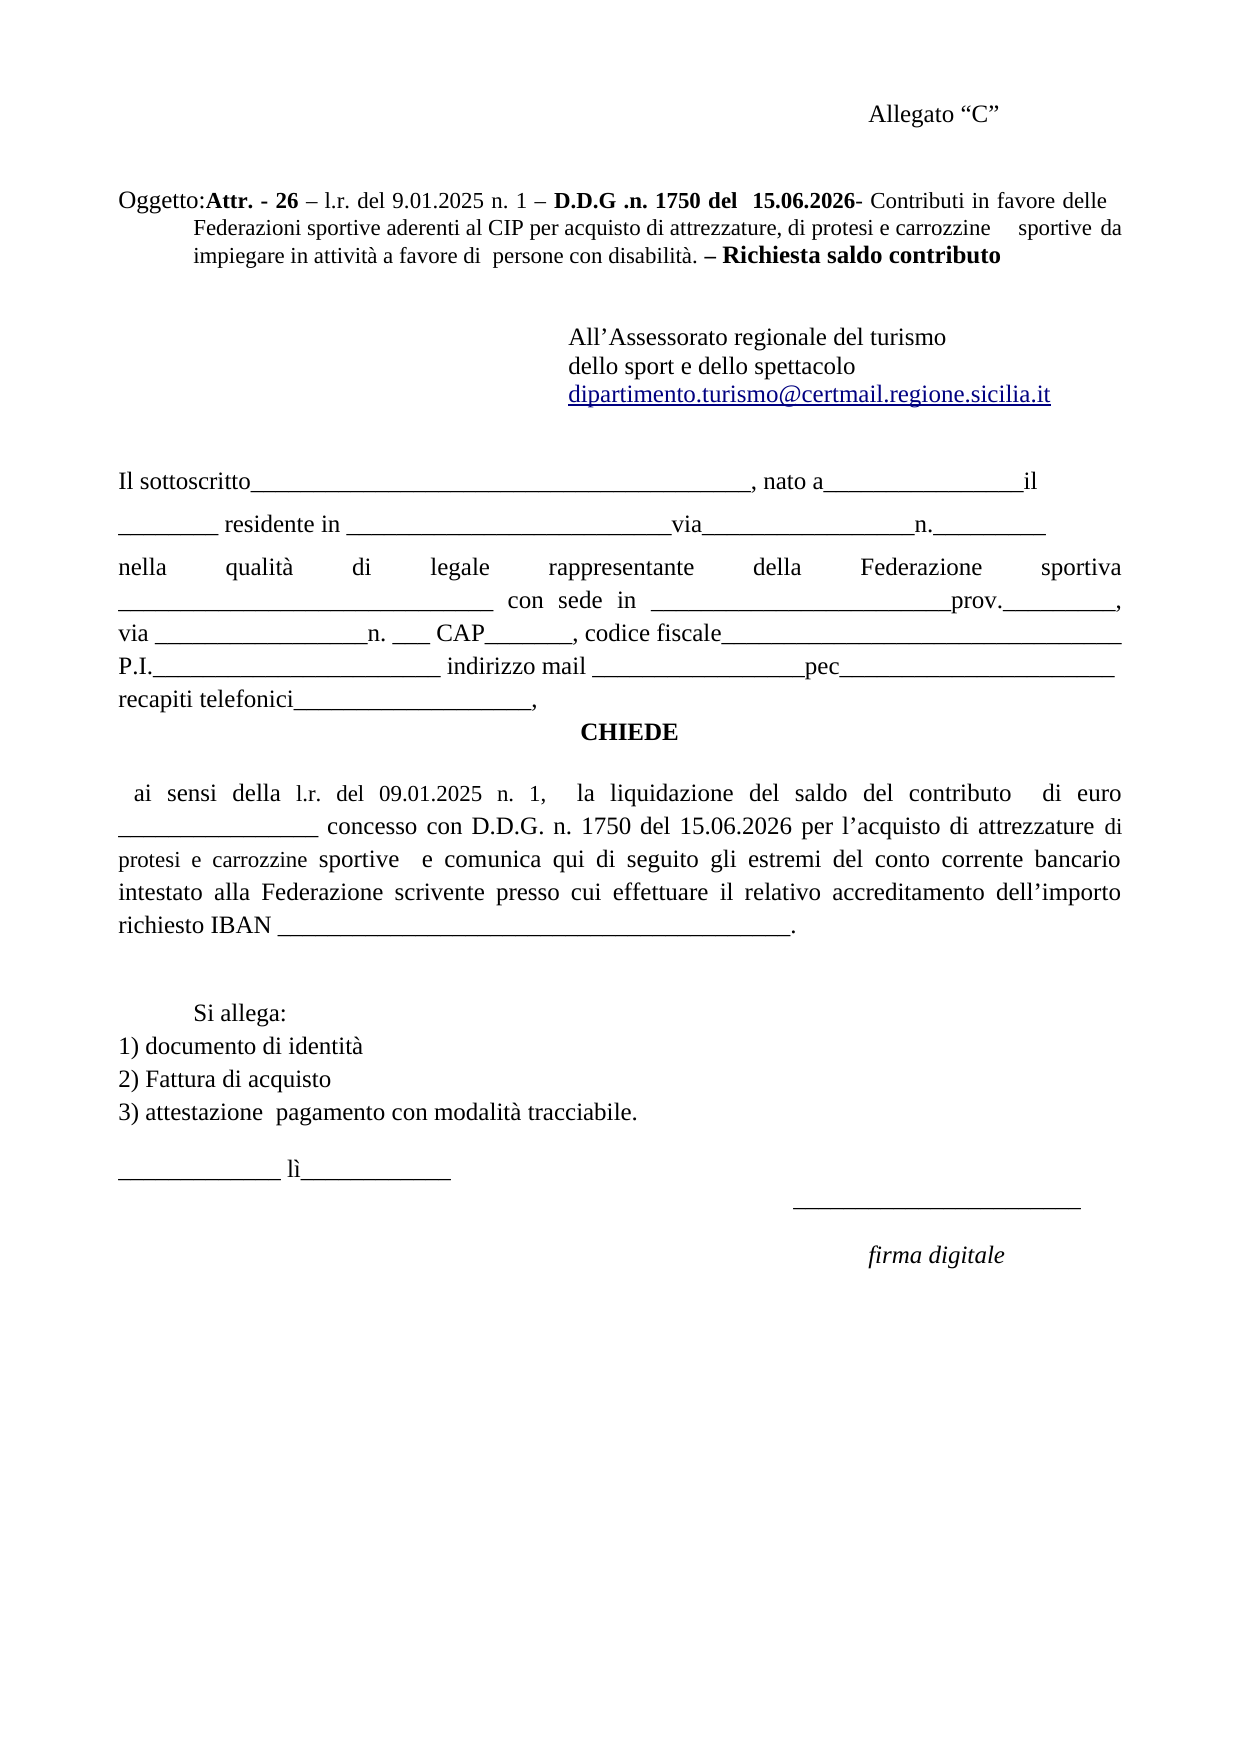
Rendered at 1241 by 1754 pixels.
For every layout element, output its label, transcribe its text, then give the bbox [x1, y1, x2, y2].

text P.I._______________________ indirizzo mail _________________pec______________________ [118, 651, 1122, 680]
text Il sottoscritto________________________________________, nato a________________il ________ residente in __________________________via_________________n._________ [118, 466, 1122, 538]
text Allegato “C” [118, 99, 1122, 128]
list _______________________ [156, 1183, 1122, 1212]
text Oggetto:Attr. - 26 – l.r. del 9.01.2025 n. 1 – D.D.G .n. 1750 del 15.06.2026- Contributi in favore delle Federazioni sportive aderenti al CIP per acquisto di attrezzature, di protesi e carrozzine sportive da impiegare in attività a favore di persone con disabilità. – Richiesta saldo contributo [118, 185, 1122, 269]
text ai sensi della l.r. del 09.01.2025 n. 1, la liquidazione del saldo del contributo di euro ________________ concesso con D.D.G. n. 1750 del 15.06.2026 per l’acquisto di attrezzature di protesi e carrozzine sportive e comunica qui di seguito gli estremi del conto corrente bancario intestato alla Federazione scrivente presso cui effettuare il relativo accreditamento dell’importo richiesto IBAN _________________________________________. [118, 778, 1122, 938]
text All’Assessorato regionale del turismo [118, 322, 1122, 351]
text dipartimento.turismo@certmail.regione.sicilia.it [118, 379, 1122, 408]
text Si allega: [118, 998, 1122, 1027]
text nella qualità di legale rappresentante della Federazione sportiva ______________________________ con sede in ________________________prov._________, via _________________n. ___ CAP_______, codice fiscale________________________________ [118, 552, 1122, 647]
text firma digitale [118, 1212, 1122, 1269]
text 3) attestazione pagamento con modalità tracciabile. [118, 1097, 1122, 1126]
text _____________ lì____________ [118, 1154, 1122, 1183]
text dello sport e dello spettacolo [118, 351, 1122, 379]
text 1) documento di identità [118, 1031, 1122, 1060]
text CHIEDE [118, 717, 1122, 746]
text recapiti telefonici___________________, [118, 684, 1122, 713]
text 2) Fattura di acquisto [118, 1064, 1122, 1093]
